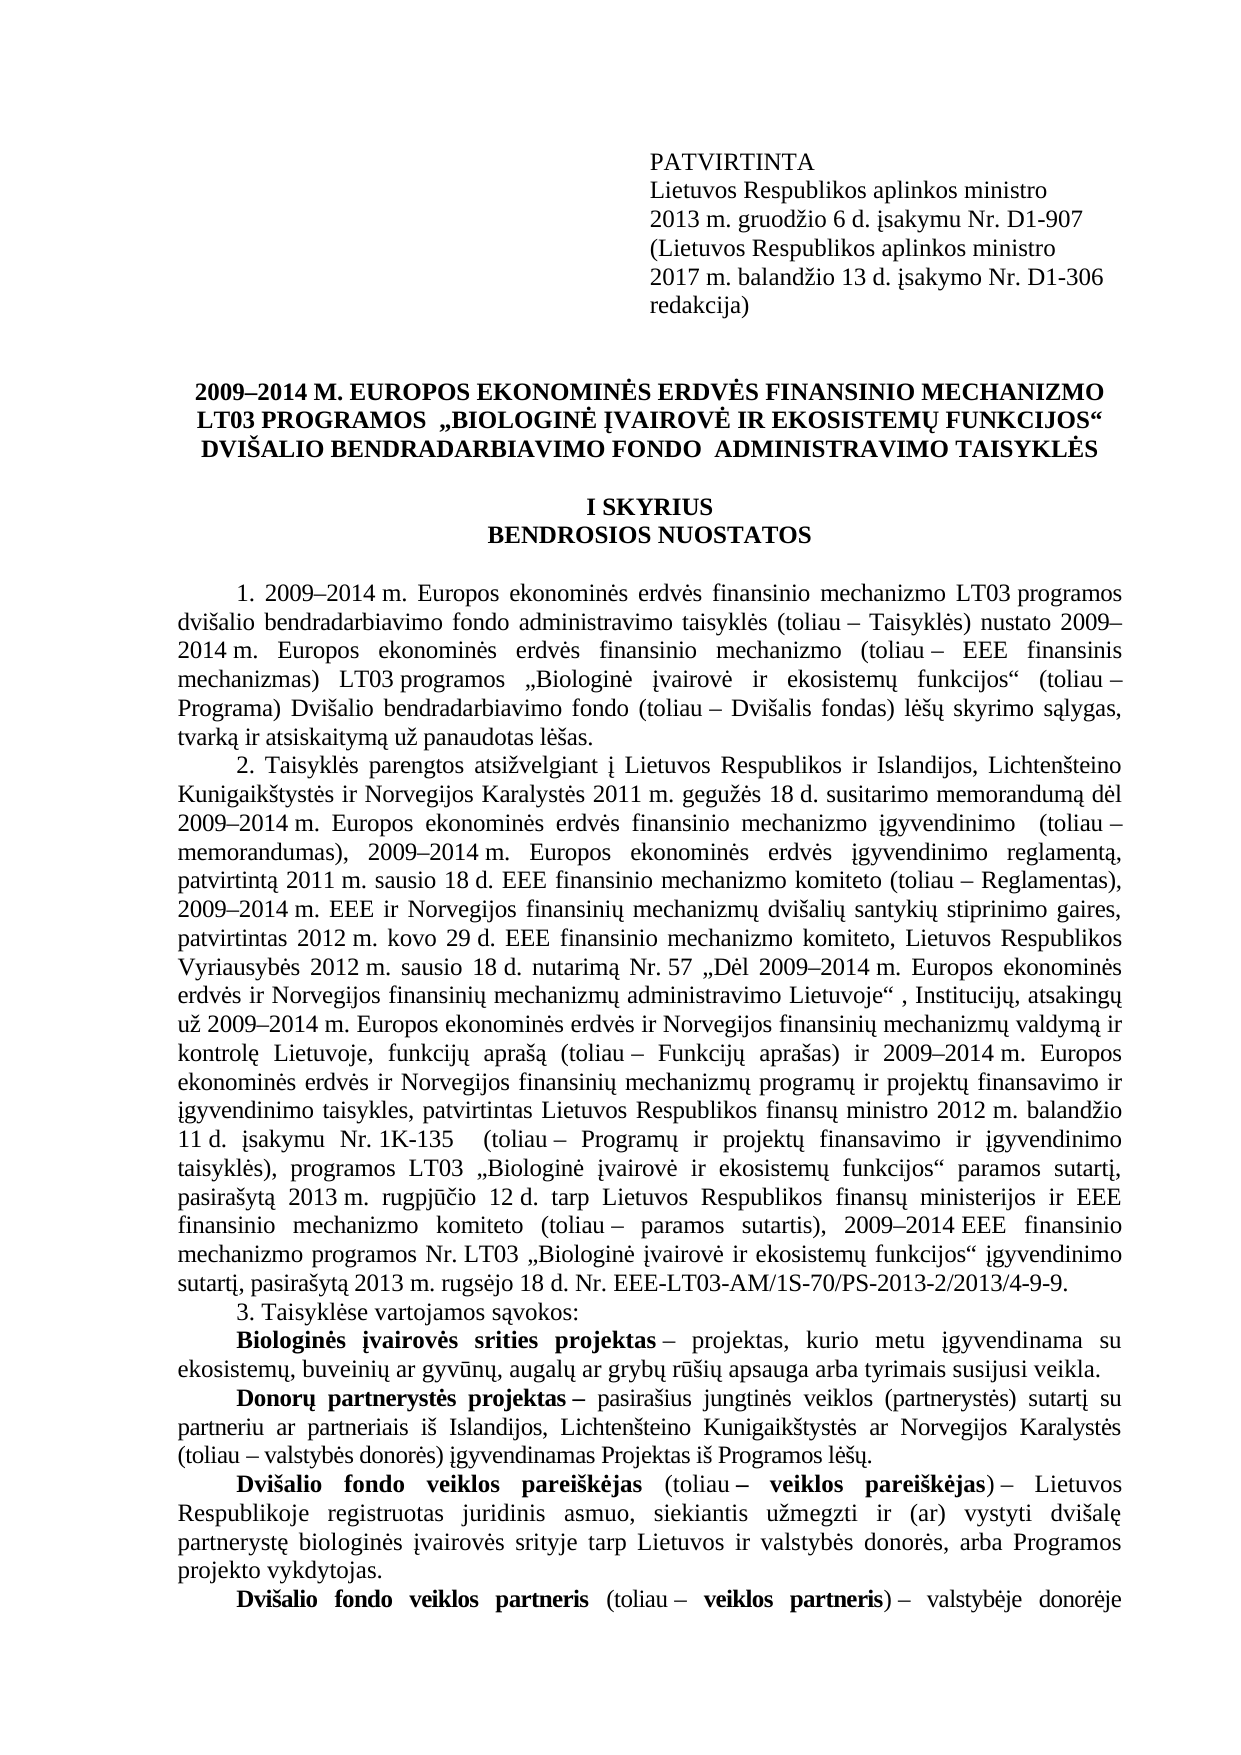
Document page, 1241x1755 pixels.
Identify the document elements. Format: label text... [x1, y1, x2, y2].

text BENDROSIOS NUOSTATOS [177, 521, 1122, 549]
text Dvišalio fondo veiklos pareiškėjas (toliau – veiklos pareiškėjas) – Lietuvos Respublikoje registruotas juridinis asmuo, siekiantis užmegzti ir (ar) vystyti dvišalę partnerystę biologinės įvairovės srityje tarp Lietuvos ir valstybės donorės, arba Programos projekto vykdytojas. [177, 1469, 1122, 1584]
text 2. Taisyklės parengtos atsižvelgiant į Lietuvos Respublikos ir Islandijos, Lichtenšteino Kunigaikštystės ir Norvegijos Karalystės 2011 m. gegužės 18 d. susitarimo memorandumą dėl 2009–2014 m. Europos ekonominės erdvės finansinio mechanizmo įgyvendinimo (toliau – memorandumas), 2009–2014 m. Europos ekonominės erdvės įgyvendinimo reglamentą, patvirtintą 2011 m. sausio 18 d. EEE finansinio mechanizmo komiteto (toliau – Reglamentas), 2009–2014 m. EEE ir Norvegijos finansinių mechanizmų dvišalių santykių stiprinimo gaires, patvirtintas 2012 m. kovo 29 d. EEE finansinio mechanizmo komiteto, Lietuvos Respublikos Vyriausybės 2012 m. sausio 18 d. nutarimą Nr. 57 „Dėl 2009–2014 m. Europos ekonominės erdvės ir Norvegijos finansinių mechanizmų administravimo Lietuvoje“ , Institucijų, atsakingų už 2009–2014 m. Europos ekonominės erdvės ir Norvegijos finansinių mechanizmų valdymą ir kontrolę Lietuvoje, funkcijų aprašą (toliau – Funkcijų aprašas) ir 2009–2014 m. Europos ekonominės erdvės ir Norvegijos finansinių mechanizmų programų ir projektų finansavimo ir įgyvendinimo taisykles, patvirtintas Lietuvos Respublikos finansų ministro 2012 m. balandžio 11 d. įsakymu Nr. 1K-135 (toliau – Programų ir projektų finansavimo ir įgyvendinimo taisyklės), programos LT03 „Biologinė įvairovė ir ekosistemų funkcijos“ paramos sutartį, pasirašytą 2013 m. rugpjūčio 12 d. tarp Lietuvos Respublikos finansų ministerijos ir EEE finansinio mechanizmo komiteto (toliau – paramos sutartis), 2009–2014 EEE finansinio mechanizmo programos Nr. LT03 „Biologinė įvairovė ir ekosistemų funkcijos“ įgyvendinimo sutartį, pasirašytą 2013 m. rugsėjo 18 d. Nr. EEE-LT03-AM/1S-70/PS-2013-2/2013/4-9-9. [177, 751, 1122, 1297]
text 2009–2014 M. EUROPOS EKONOMINĖS ERDVĖS FINANSINIO MECHANIZMO LT03 PROGRAMOS „BIOLOGINĖ ĮVAIROVĖ IR EKOSISTEMŲ FUNKCIJOS“ DVIŠALIO BENDRADARBIAVIMO FONDO ADMINISTRAVIMO TAISYKLĖS [177, 377, 1122, 463]
text Lietuvos Respublikos aplinkos ministro [649, 176, 1122, 204]
text 2013 m. gruodžio 6 d. įsakymu Nr. D1-907 [649, 204, 1122, 233]
text 1. 2009–2014 m. Europos ekonominės erdvės finansinio mechanizmo LT03 programos dvišalio bendradarbiavimo fondo administravimo taisyklės (toliau – Taisyklės) nustato 2009–2014 m. Europos ekonominės erdvės finansinio mechanizmo (toliau – EEE finansinis mechanizmas) LT03 programos „Biologinė įvairovė ir ekosistemų funkcijos“ (toliau – Programa) Dvišalio bendradarbiavimo fondo (toliau – Dvišalis fondas) lėšų skyrimo sąlygas, tvarką ir atsiskaitymą už panaudotas lėšas. [177, 578, 1122, 751]
text I SKYRIUS [177, 492, 1122, 521]
text Dvišalio fondo veiklos partneris (toliau – veiklos partneris) – valstybėje donorėje [177, 1584, 1122, 1613]
text Biologinės įvairovės srities projektas – projektas, kurio metu įgyvendinama su ekosistemų, buveinių ar gyvūnų, augalų ar grybų rūšių apsauga arba tyrimais susijusi veikla. [177, 1326, 1122, 1383]
text 3. Taisyklėse vartojamos sąvokos: [177, 1297, 1122, 1326]
text Donorų partnerystės projektas – pasirašius jungtinės veiklos (partnerystės) sutartį su partneriu ar partneriais iš Islandijos, Lichtenšteino Kunigaikštystės ar Norvegijos Karalystės (toliau – valstybės donorės) įgyvendinamas Projektas iš Programos lėšų. [177, 1383, 1122, 1469]
text PATVIRTINTA [649, 147, 1122, 176]
text 2017 m. balandžio 13 d. įsakymo Nr. D1-306 redakcija) [649, 262, 1122, 319]
text (Lietuvos Respublikos aplinkos ministro [649, 233, 1122, 262]
